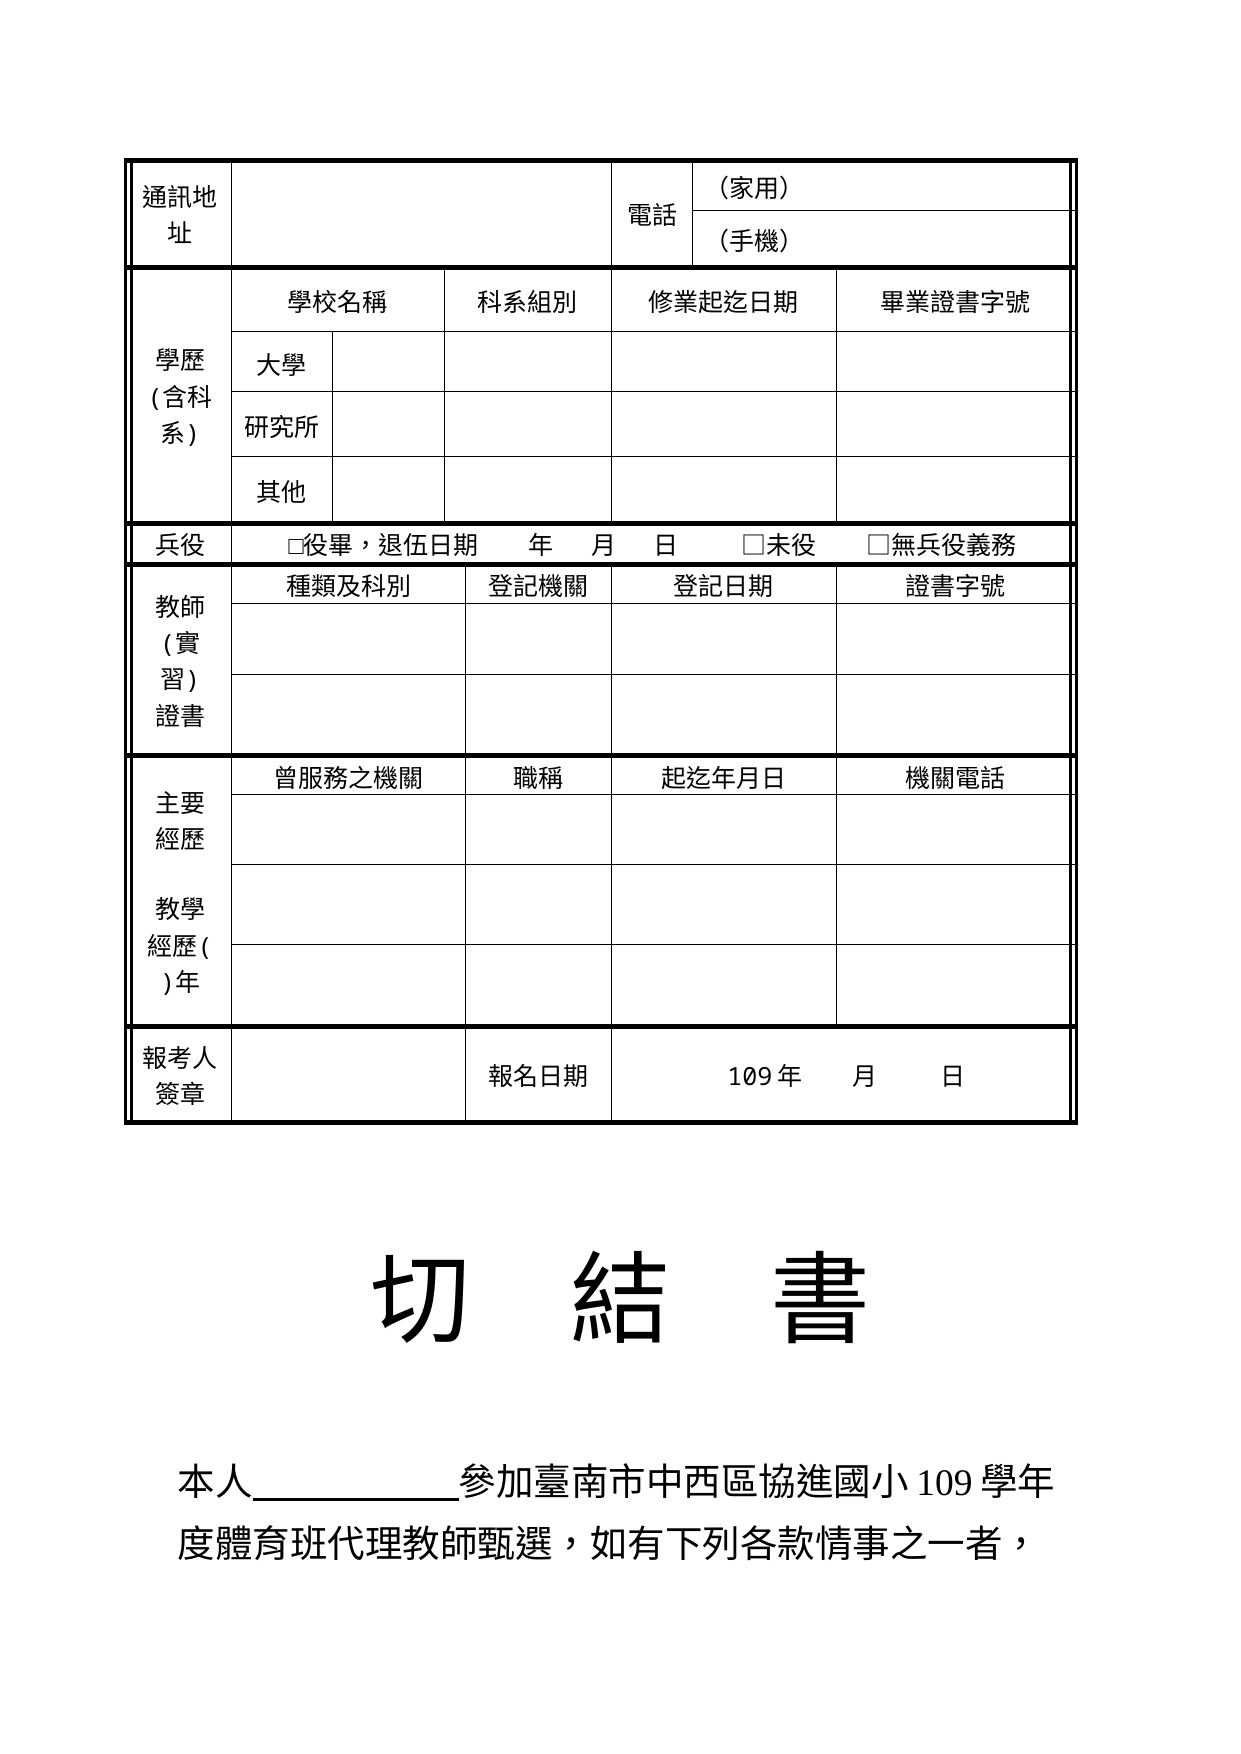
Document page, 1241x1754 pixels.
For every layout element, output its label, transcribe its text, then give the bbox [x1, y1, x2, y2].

table_cell 大學 [232, 332, 332, 391]
table_cell 教師 (實習) 證書 [133, 567, 231, 753]
table_cell （家用） [693, 163, 1069, 210]
table_cell 科系組別 [445, 270, 611, 331]
text 切 結 書 [177, 1187, 1063, 1375]
table_cell 起迄年月日 [612, 758, 836, 794]
table_cell [612, 675, 836, 753]
table_cell [466, 604, 611, 674]
table_cell [232, 1029, 465, 1120]
table_cell [612, 604, 836, 674]
table_cell 種類及科別 [232, 567, 465, 603]
table_cell 報名日期 [466, 1029, 611, 1120]
table_cell 證書字號 [837, 567, 1069, 603]
table_cell 主要 經歷 教學 經歷( )年 [133, 758, 231, 1024]
table_cell [232, 163, 611, 265]
table_cell [612, 332, 836, 391]
text 本人 參加臺南市中西區協進國小109學年度體育班代理教師甄選，如有下列各款情事之一者， [177, 1437, 1063, 1562]
table_cell [612, 795, 836, 864]
table_cell 電話 [612, 163, 692, 265]
table_cell [232, 865, 465, 944]
table_cell 其他 [232, 457, 332, 521]
table_cell 109年 月 日 [612, 1029, 1069, 1120]
table_cell [837, 332, 1069, 391]
table_cell [333, 457, 444, 521]
table_cell [837, 945, 1069, 1024]
table_cell [612, 457, 836, 521]
table_cell [445, 457, 611, 521]
table_cell [837, 865, 1069, 944]
table_cell 登記機關 [466, 567, 611, 603]
table_cell 報考人 簽章 [133, 1029, 231, 1120]
table_cell [466, 945, 611, 1024]
table_cell [837, 457, 1069, 521]
table_cell 曾服務之機關 [232, 758, 465, 794]
table_cell [837, 392, 1069, 456]
table_cell [466, 795, 611, 864]
table_cell 修業起迄日期 [612, 270, 836, 331]
table_cell [232, 604, 465, 674]
table_cell 兵役 [133, 526, 231, 562]
table_cell 畢業證書字號 [837, 270, 1069, 331]
table_cell 學歷 (含科系) [133, 270, 231, 521]
table_cell □役畢，退伍日期 年 月 日 □未役 □無兵役義務 [232, 526, 1069, 562]
table_cell [232, 945, 465, 1024]
table_cell 學校名稱 [232, 270, 444, 331]
table_cell [466, 865, 611, 944]
table_cell [612, 865, 836, 944]
table_cell [837, 604, 1069, 674]
table_cell [466, 675, 611, 753]
table_cell [445, 392, 611, 456]
table_cell 研究所 [232, 392, 332, 456]
table_cell （手機） [693, 211, 1069, 265]
table_cell [837, 795, 1069, 864]
table_cell [232, 675, 465, 753]
table_cell [837, 675, 1069, 753]
table_cell [232, 795, 465, 864]
table_cell [445, 332, 611, 391]
table_cell [612, 945, 836, 1024]
table_cell 機關電話 [837, 758, 1069, 794]
table_cell 通訊地址 [133, 163, 231, 265]
table_cell [612, 392, 836, 456]
table_cell [333, 332, 444, 391]
table_cell 登記日期 [612, 567, 836, 603]
table_cell [333, 392, 444, 456]
table_cell 職稱 [466, 758, 611, 794]
